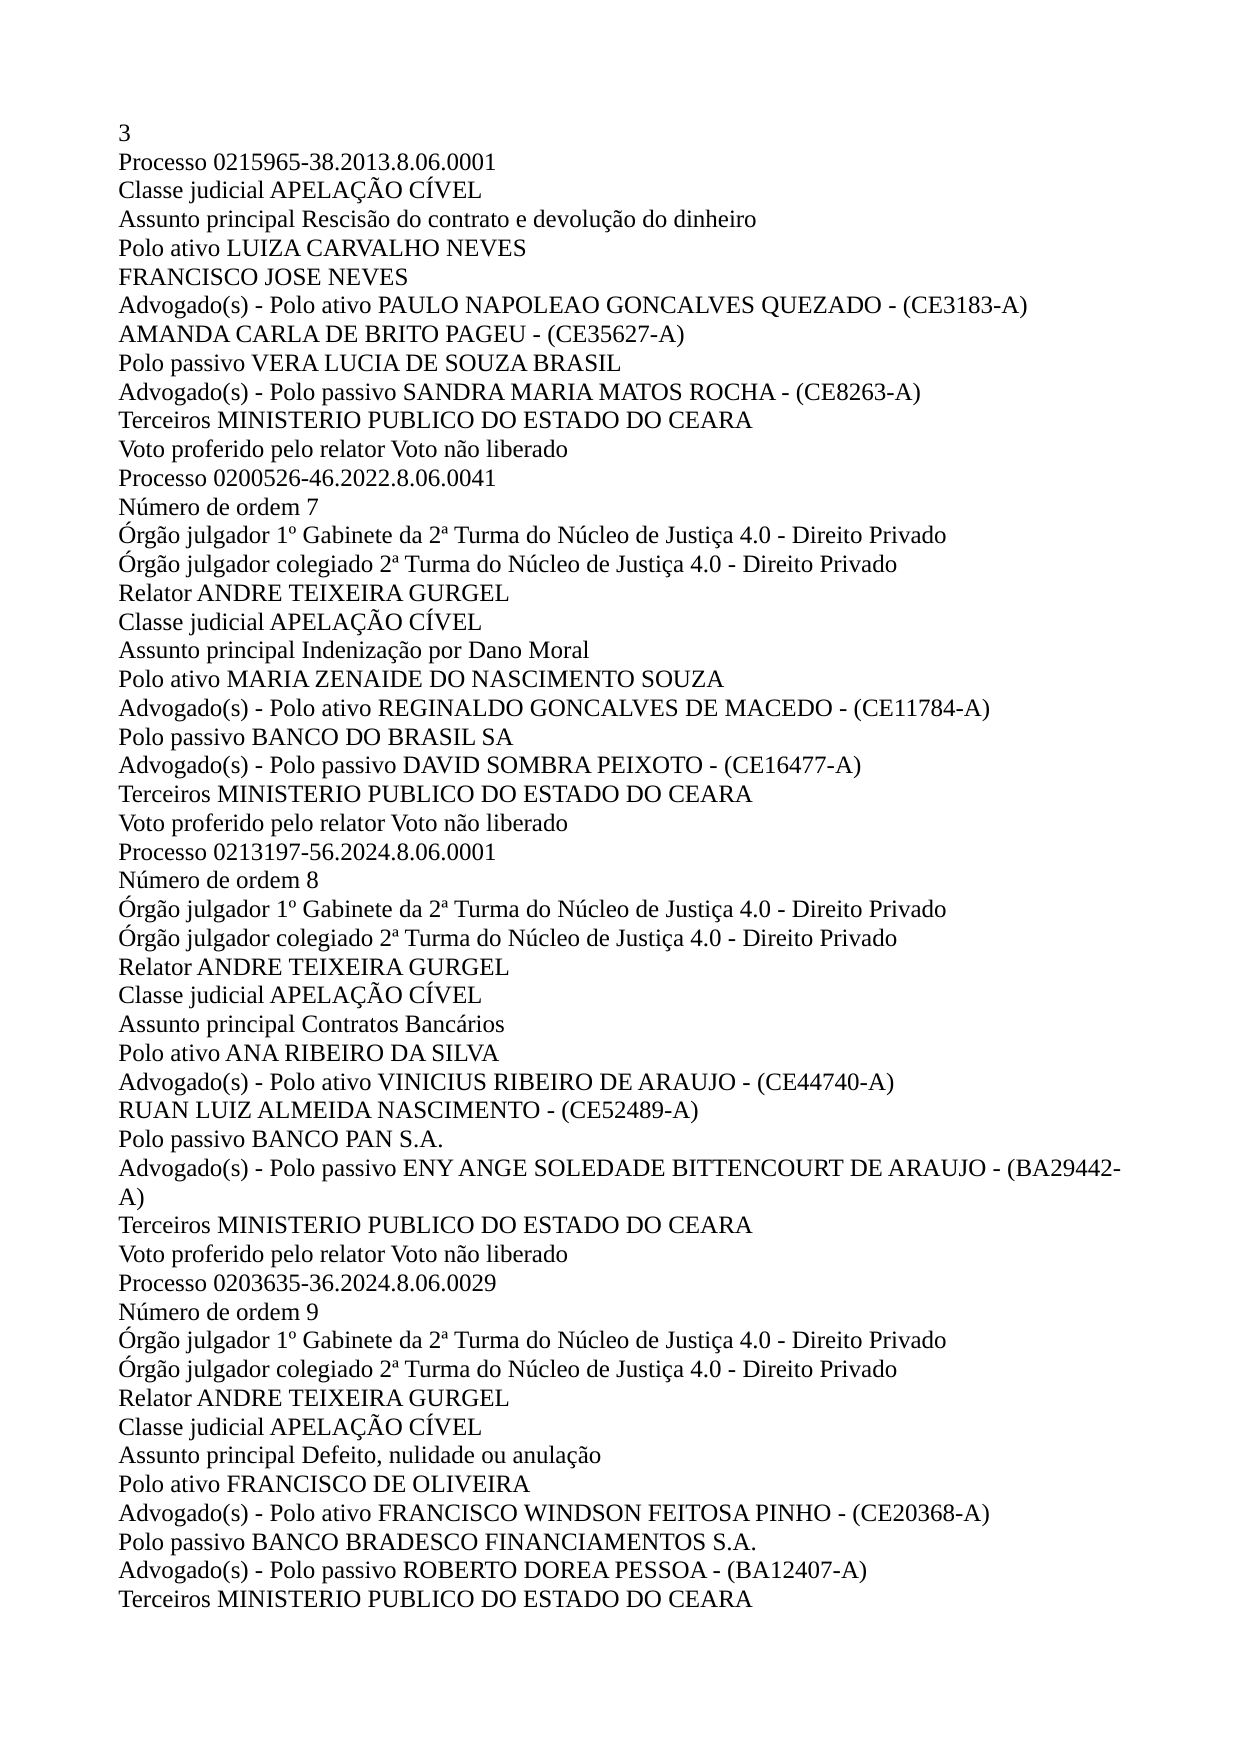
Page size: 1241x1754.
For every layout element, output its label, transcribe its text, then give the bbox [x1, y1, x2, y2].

text Classe judicial APELAÇÃO CÍVEL [118, 1412, 1122, 1441]
text Voto proferido pelo relator Voto não liberado [118, 808, 1122, 837]
text Número de ordem 7 [118, 492, 1122, 521]
text Classe judicial APELAÇÃO CÍVEL [118, 981, 1122, 1009]
text RUAN LUIZ ALMEIDA NASCIMENTO - (CE52489-A) [118, 1096, 1122, 1124]
text Relator ANDRE TEIXEIRA GURGEL [118, 1383, 1122, 1412]
text Terceiros MINISTERIO PUBLICO DO ESTADO DO CEARA [118, 1211, 1122, 1239]
text Advogado(s) - Polo passivo ENY ANGE SOLEDADE BITTENCOURT DE ARAUJO - (BA29442-A) [118, 1153, 1122, 1211]
text Assunto principal Rescisão do contrato e devolução do dinheiro [118, 204, 1122, 233]
text Advogado(s) - Polo ativo FRANCISCO WINDSON FEITOSA PINHO - (CE20368-A) [118, 1498, 1122, 1527]
text Polo passivo VERA LUCIA DE SOUZA BRASIL [118, 348, 1122, 377]
text Número de ordem 9 [118, 1297, 1122, 1326]
text FRANCISCO JOSE NEVES [118, 262, 1122, 291]
text Polo ativo FRANCISCO DE OLIVEIRA [118, 1469, 1122, 1498]
text Órgão julgador 1º Gabinete da 2ª Turma do Núcleo de Justiça 4.0 - Direito Privado [118, 894, 1122, 923]
text Polo ativo MARIA ZENAIDE DO NASCIMENTO SOUZA [118, 664, 1122, 693]
text Advogado(s) - Polo ativo REGINALDO GONCALVES DE MACEDO - (CE11784-A) [118, 693, 1122, 722]
text Órgão julgador colegiado 2ª Turma do Núcleo de Justiça 4.0 - Direito Privado [118, 549, 1122, 578]
text Assunto principal Indenização por Dano Moral [118, 636, 1122, 664]
text Advogado(s) - Polo passivo SANDRA MARIA MATOS ROCHA - (CE8263-A) [118, 377, 1122, 406]
text Polo passivo BANCO BRADESCO FINANCIAMENTOS S.A. [118, 1527, 1122, 1556]
text Processo 0213197-56.2024.8.06.0001 [118, 837, 1122, 866]
text Polo ativo LUIZA CARVALHO NEVES [118, 233, 1122, 262]
text Assunto principal Contratos Bancários [118, 1009, 1122, 1038]
text Polo passivo BANCO DO BRASIL SA [118, 722, 1122, 751]
text Advogado(s) - Polo passivo DAVID SOMBRA PEIXOTO - (CE16477-A) [118, 751, 1122, 779]
text Advogado(s) - Polo passivo ROBERTO DOREA PESSOA - (BA12407-A) [118, 1556, 1122, 1584]
text Classe judicial APELAÇÃO CÍVEL [118, 607, 1122, 636]
text Relator ANDRE TEIXEIRA GURGEL [118, 952, 1122, 981]
text Processo 0200526-46.2022.8.06.0041 [118, 463, 1122, 492]
text Polo passivo BANCO PAN S.A. [118, 1124, 1122, 1153]
text Terceiros MINISTERIO PUBLICO DO ESTADO DO CEARA [118, 406, 1122, 434]
text Relator ANDRE TEIXEIRA GURGEL [118, 578, 1122, 607]
text Classe judicial APELAÇÃO CÍVEL [118, 176, 1122, 204]
text AMANDA CARLA DE BRITO PAGEU - (CE35627-A) [118, 319, 1122, 348]
text Órgão julgador colegiado 2ª Turma do Núcleo de Justiça 4.0 - Direito Privado [118, 923, 1122, 952]
text Advogado(s) - Polo ativo VINICIUS RIBEIRO DE ARAUJO - (CE44740-A) [118, 1067, 1122, 1096]
text Terceiros MINISTERIO PUBLICO DO ESTADO DO CEARA [118, 1584, 1122, 1613]
text Órgão julgador 1º Gabinete da 2ª Turma do Núcleo de Justiça 4.0 - Direito Privado [118, 521, 1122, 549]
text Voto proferido pelo relator Voto não liberado [118, 434, 1122, 463]
text Número de ordem 8 [118, 866, 1122, 894]
text 3 [118, 118, 1122, 147]
text Órgão julgador colegiado 2ª Turma do Núcleo de Justiça 4.0 - Direito Privado [118, 1354, 1122, 1383]
text Assunto principal Defeito, nulidade ou anulação [118, 1441, 1122, 1469]
text Processo 0203635-36.2024.8.06.0029 [118, 1268, 1122, 1297]
text Voto proferido pelo relator Voto não liberado [118, 1239, 1122, 1268]
text Processo 0215965-38.2013.8.06.0001 [118, 147, 1122, 176]
text Órgão julgador 1º Gabinete da 2ª Turma do Núcleo de Justiça 4.0 - Direito Privado [118, 1326, 1122, 1354]
text Terceiros MINISTERIO PUBLICO DO ESTADO DO CEARA [118, 779, 1122, 808]
text Advogado(s) - Polo ativo PAULO NAPOLEAO GONCALVES QUEZADO - (CE3183-A) [118, 291, 1122, 319]
text Polo ativo ANA RIBEIRO DA SILVA [118, 1038, 1122, 1067]
